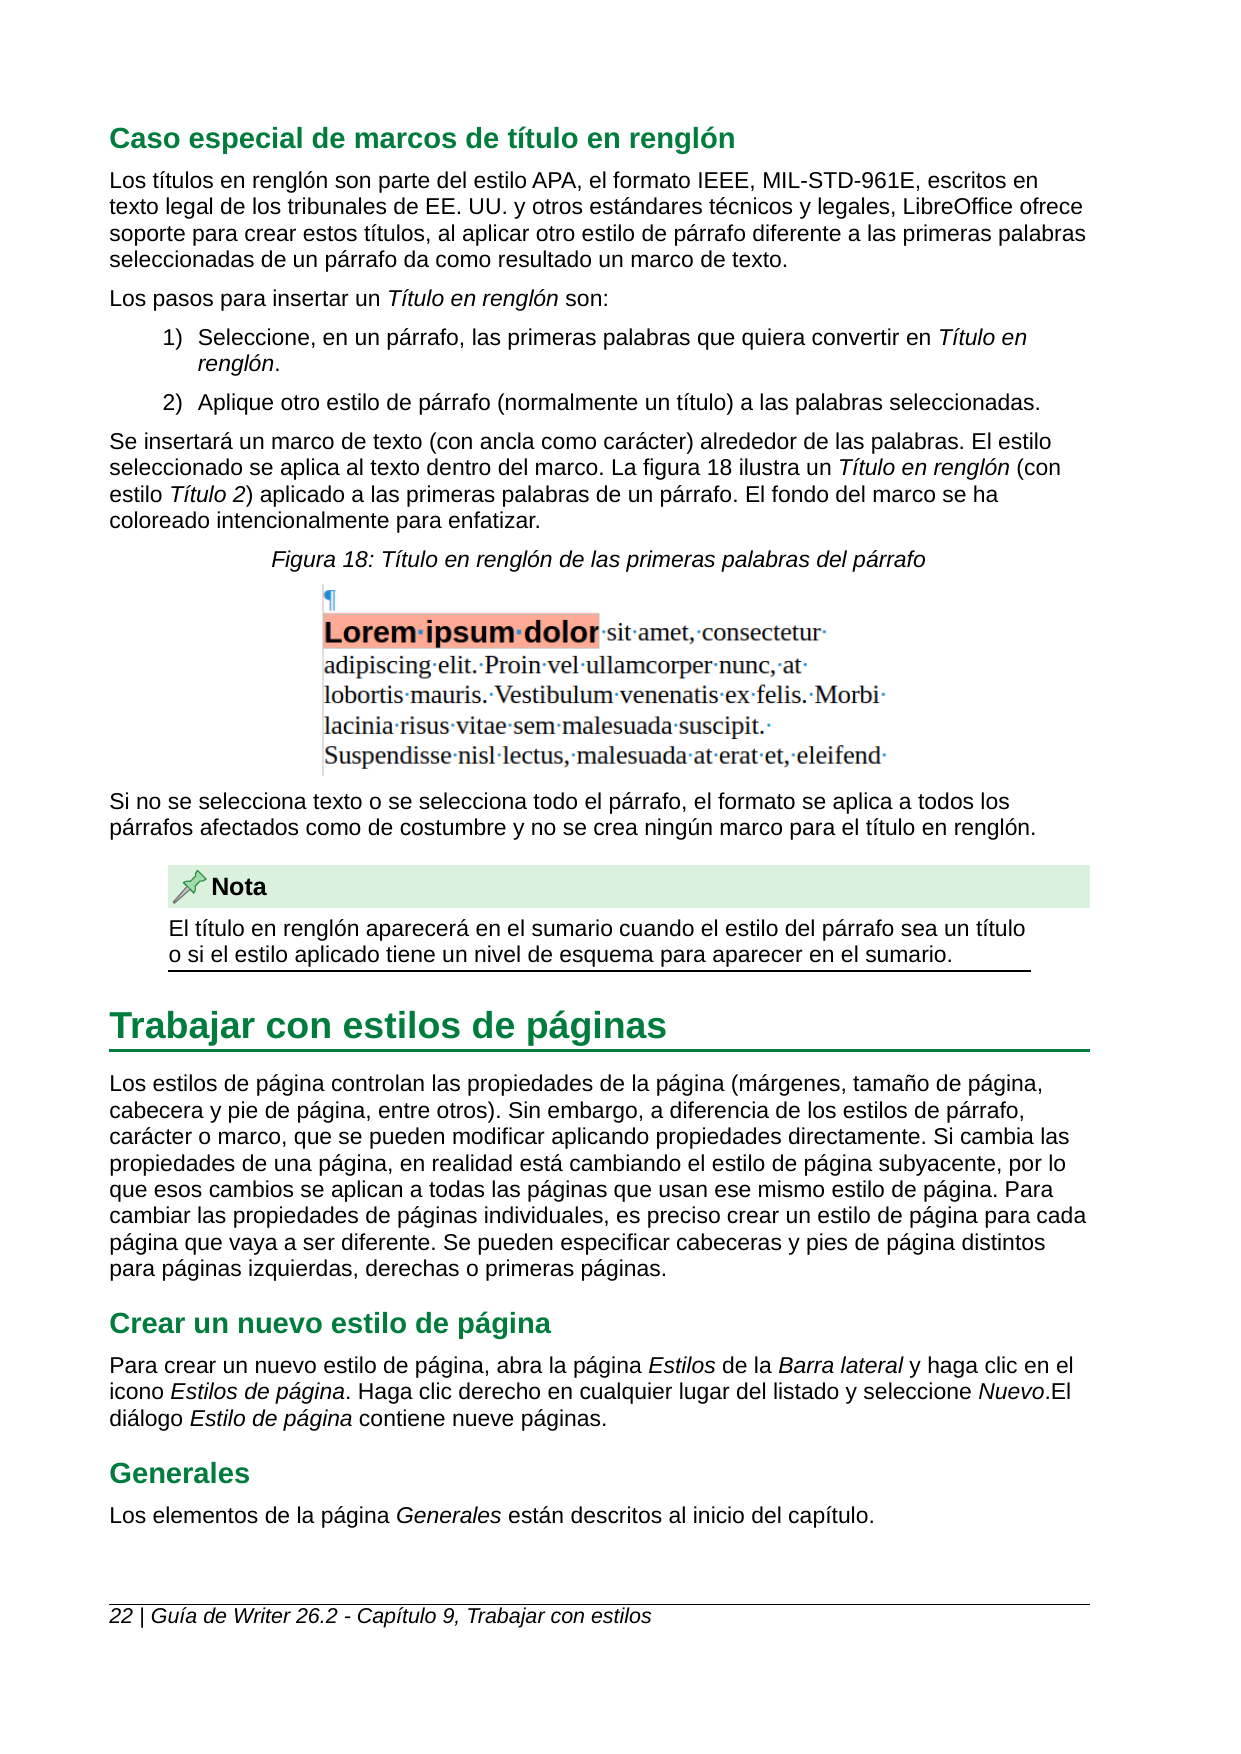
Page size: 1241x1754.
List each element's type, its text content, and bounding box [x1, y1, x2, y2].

text Los estilos de página controlan las propiedades de la página (márgenes, tamaño de página, cabecera y pie de página, entre otros). Sin embargo, a diferencia de los estilos de párrafo, carácter o marco, que se pueden modificar aplicando propiedades directamente. Si cambia las propiedades de una página, en realidad está cambiando el estilo de página subyacente, por lo que esos cambios se aplican a todas las páginas que usan ese mismo estilo de página. Para cambiar las propiedades de páginas individuales, es preciso crear un estilo de página para cada página que vaya a ser diferente. Se pueden especificar cabeceras y pies de página distintos para páginas izquierdas, derechas o primeras páginas. [109, 1070, 1090, 1281]
picture [298, 584, 901, 776]
list Aplique otro estilo de párrafo (normalmente un título) a las palabras seleccionadas. [183, 389, 1090, 415]
text Los títulos en renglón son parte del estilo APA, el formato IEEE, MIL-STD-961E, escritos en texto legal de los tribunales de EE. UU. y otros estándares técnicos y legales, LibreOffice ofrece soporte para crear estos títulos, al aplicar otro estilo de párrafo diferente a las primeras palabras seleccionadas de un párrafo da como resultado un marco de texto. [109, 167, 1090, 272]
text Los elementos de la página Generales están descritos al inicio del capítulo. [109, 1502, 1090, 1528]
text Para crear un nuevo estilo de página, abra la página Estilos de la Barra lateral y haga clic en el icono Estilos de página. Haga clic derecho en cualquier lugar del listado y seleccione Nuevo.El diálogo Estilo de página contiene nueve páginas. [109, 1352, 1090, 1431]
subtitle Generales [109, 1456, 1090, 1489]
subtitle Caso especial de marcos de título en renglón [109, 121, 1090, 154]
text Si no se selecciona texto o se selecciona todo el párrafo, el formato se aplica a todos los párrafos afectados como de costumbre y no se crea ningún marco para el título en renglón. [109, 788, 1090, 841]
list Los pasos para insertar un Título en renglón son: [109, 285, 1090, 311]
list Seleccione, en un párrafo, las primeras palabras que quiera convertir en Título en renglón. [183, 324, 1090, 376]
subtitle Trabajar con estilos de páginas [109, 1003, 1090, 1049]
subtitle Crear un nuevo estilo de página [109, 1306, 1090, 1339]
subtitle Nota [168, 865, 1090, 908]
text Figura 18: Título en renglón de las primeras palabras del párrafo [271, 546, 928, 572]
text El título en renglón aparecerá en el sumario cuando el estilo del párrafo sea un título o si el estilo aplicado tiene un nivel de esquema para aparecer en el sumario. [168, 914, 1031, 970]
text Se insertará un marco de texto (con ancla como carácter) alrededor de las palabras. El estilo seleccionado se aplica al texto dentro del marco. La figura 18 ilustra un Título en renglón (con estilo Título 2) aplicado a las primeras palabras de un párrafo. El fondo del marco se ha coloreado intencionalmente para enfatizar. [109, 428, 1090, 533]
